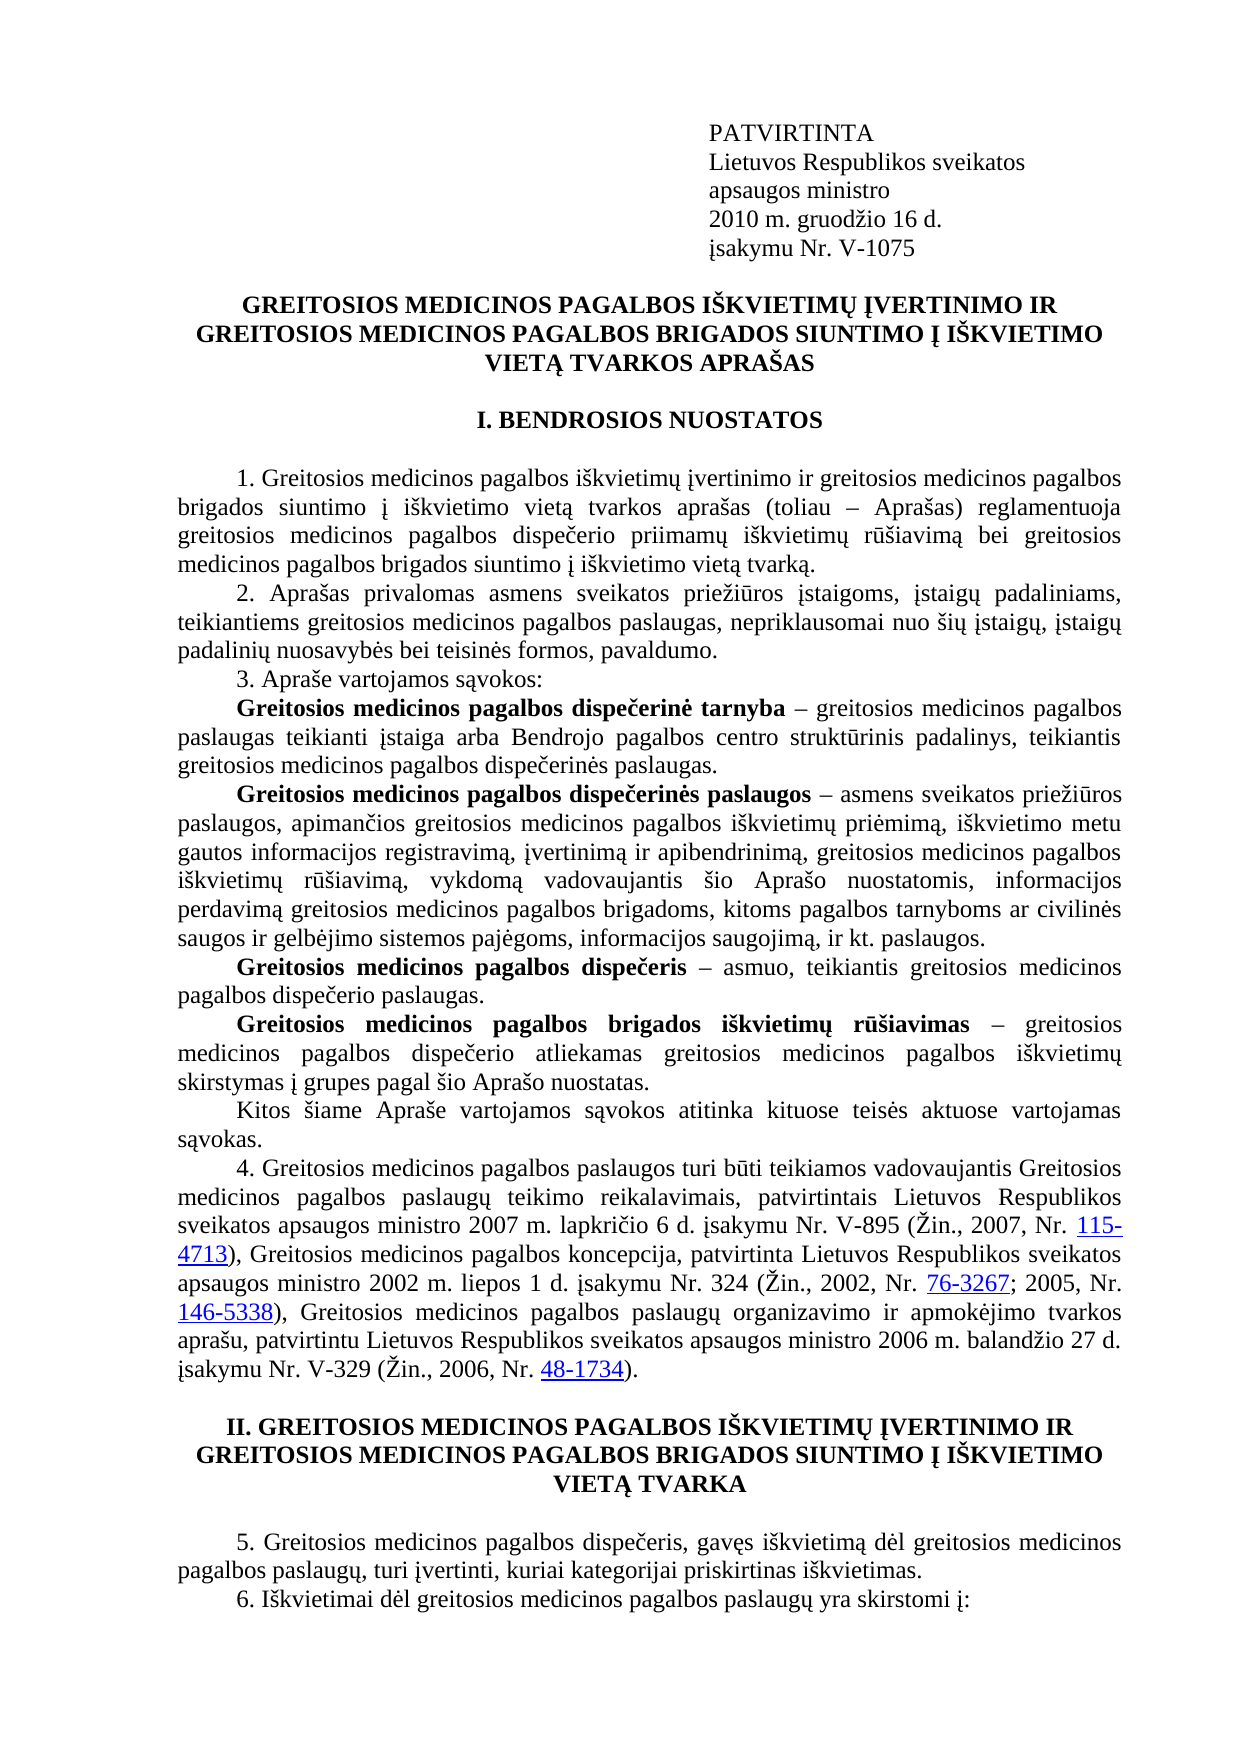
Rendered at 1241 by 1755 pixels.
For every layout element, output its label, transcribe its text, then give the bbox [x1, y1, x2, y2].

text 6. Iškvietimai dėl greitosios medicinos pagalbos paslaugų yra skirstomi į: [177, 1584, 1122, 1613]
text PATVIRTINTA [177, 118, 1122, 147]
text įsakymu Nr. V-1075 [177, 233, 1122, 262]
text 3. Apraše vartojamos sąvokos: [177, 664, 1122, 693]
text apsaugos ministro [177, 176, 1122, 204]
text 2010 m. gruodžio 16 d. [177, 204, 1122, 233]
text Greitosios medicinos pagalbos IŠKVIETIMŲ ĮVERTINIMO IR GREITOSIOS MEDICINOS PAGALBOS BRIGADOS SIUNTIMO Į IŠKVIETIMO VIETĄ TVARKOS APRAŠAS [177, 291, 1122, 377]
text Greitosios medicinos pagalbos dispečeris – asmuo, teikiantis greitosios medicinos pagalbos dispečerio paslaugas. [177, 952, 1122, 1009]
text 4. Greitosios medicinos pagalbos paslaugos turi būti teikiamos vadovaujantis Greitosios medicinos pagalbos paslaugų teikimo reikalavimais, patvirtintais Lietuvos Respublikos sveikatos apsaugos ministro 2007 m. lapkričio 6 d. įsakymu Nr. V-895 (Žin., 2007, Nr. 115-4713), Greitosios medicinos pagalbos koncepcija, patvirtinta Lietuvos Respublikos sveikatos apsaugos ministro 2002 m. liepos 1 d. įsakymu Nr. 324 (Žin., 2002, Nr. 76-3267; 2005, Nr. 146-5338), Greitosios medicinos pagalbos paslaugų organizavimo ir apmokėjimo tvarkos aprašu, patvirtintu Lietuvos Respublikos sveikatos apsaugos ministro 2006 m. balandžio 27 d. įsakymu Nr. V-329 (Žin., 2006, Nr. 48-1734). [177, 1153, 1122, 1383]
text Lietuvos Respublikos sveikatos [177, 147, 1122, 176]
text 5. Greitosios medicinos pagalbos dispečeris, gavęs iškvietimą dėl greitosios medicinos pagalbos paslaugų, turi įvertinti, kuriai kategorijai priskirtinas iškvietimas. [177, 1527, 1122, 1584]
text Kitos šiame Apraše vartojamos sąvokos atitinka kituose teisės aktuose vartojamas sąvokas. [177, 1096, 1122, 1153]
text I. BENDROSIOS NUOSTATOS [177, 406, 1122, 434]
text Greitosios medicinos pagalbos dispečerinės paslaugos – asmens sveikatos priežiūros paslaugos, apimančios greitosios medicinos pagalbos iškvietimų priėmimą, iškvietimo metu gautos informacijos registravimą, įvertinimą ir apibendrinimą, greitosios medicinos pagalbos iškvietimų rūšiavimą, vykdomą vadovaujantis šio Aprašo nuostatomis, informacijos perdavimą greitosios medicinos pagalbos brigadoms, kitoms pagalbos tarnyboms ar civilinės saugos ir gelbėjimo sistemos pajėgoms, informacijos saugojimą, ir kt. paslaugos. [177, 779, 1122, 952]
text Greitosios medicinos pagalbos dispečerinė tarnyba – greitosios medicinos pagalbos paslaugas teikianti įstaiga arba Bendrojo pagalbos centro struktūrinis padalinys, teikiantis greitosios medicinos pagalbos dispečerinės paslaugas. [177, 693, 1122, 779]
text 2. Aprašas privalomas asmens sveikatos priežiūros įstaigoms, įstaigų padaliniams, teikiantiems greitosios medicinos pagalbos paslaugas, nepriklausomai nuo šių įstaigų, įstaigų padalinių nuosavybės bei teisinės formos, pavaldumo. [177, 578, 1122, 664]
text Greitosios medicinos pagalbos brigados iškvietimų rūšiavimas – greitosios medicinos pagalbos dispečerio atliekamas greitosios medicinos pagalbos iškvietimų skirstymas į grupes pagal šio Aprašo nuostatas. [177, 1009, 1122, 1096]
text 1. Greitosios medicinos pagalbos iškvietimų įvertinimo ir greitosios medicinos pagalbos brigados siuntimo į iškvietimo vietą tvarkos aprašas (toliau – Aprašas) reglamentuoja greitosios medicinos pagalbos dispečerio priimamų iškvietimų rūšiavimą bei greitosios medicinos pagalbos brigados siuntimo į iškvietimo vietą tvarką. [177, 463, 1122, 578]
text II. Greitosios medicinos pagalbos IŠKVIETIMŲ ĮVERTINIMO IR GREITOSIOS MEDICINOS PAGALBOS BRIGADOS SIUNTIMO Į IŠKVIETIMO VIETĄ TVARKA [177, 1412, 1122, 1498]
